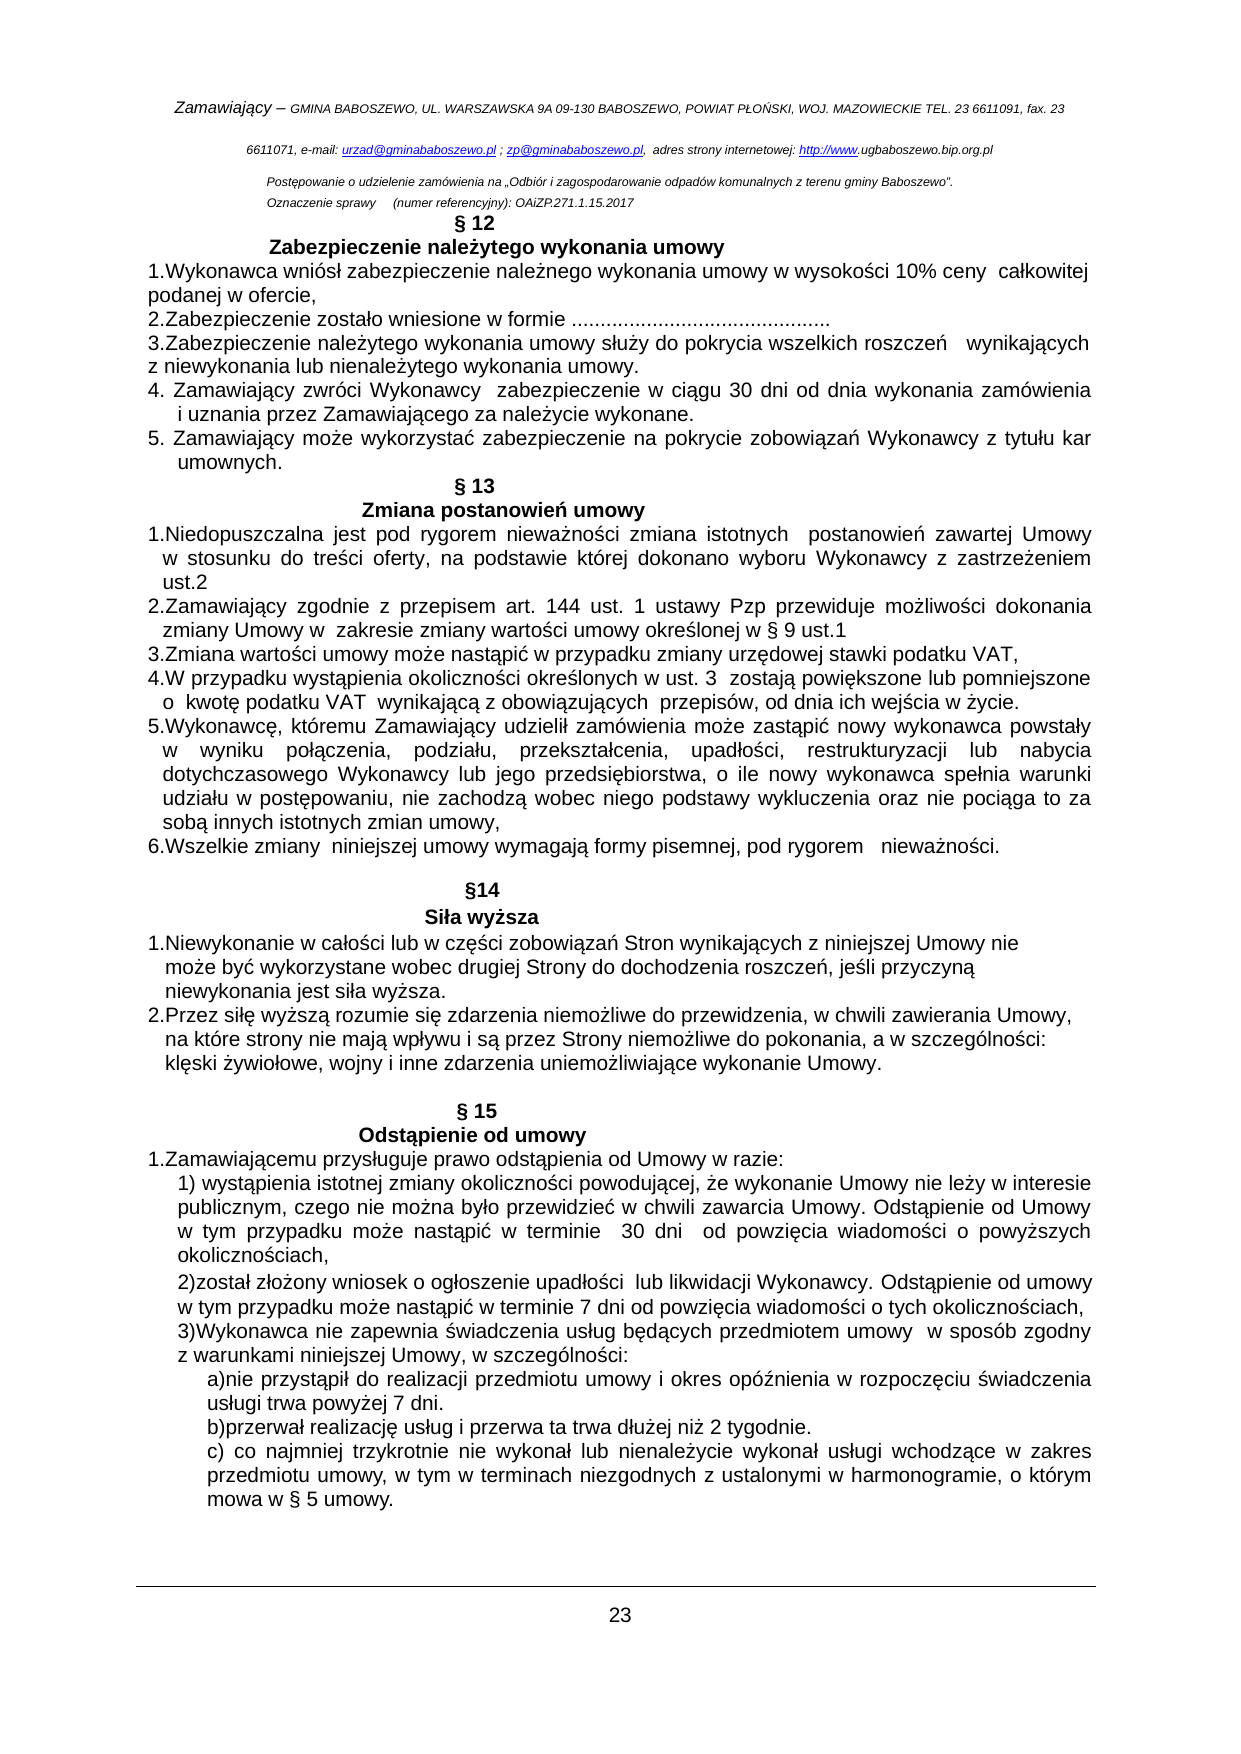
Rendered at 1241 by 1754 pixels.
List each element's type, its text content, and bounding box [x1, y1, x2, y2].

list Wykonawca wniósł zabezpieczenie należnego wykonania umowy w wysokości 10% ceny całkowitej podanej w ofercie, [148, 258, 1092, 306]
text 1.Niewykonanie w całości lub w części zobowiązań Stron wynikających z niniejszej Umowy nie [148, 931, 1092, 955]
text klęski żywiołowe, wojny i inne zdarzenia uniemożliwiające wykonanie Umowy. [148, 1051, 1092, 1075]
text Siła wyższa [148, 904, 1090, 928]
text 4. Zamawiający zwróci Wykonawcy zabezpieczenie w ciągu 30 dni od dnia wykonania zamówienia i uznania przez Zamawiającego za należycie wykonane. [148, 378, 1092, 426]
text a)nie przystąpił do realizacji przedmiotu umowy i okres opóźnienia w rozpoczęciu świadczenia usługi trwa powyżej 7 dni. [207, 1367, 1092, 1415]
text 5. Zamawiający może wykorzystać zabezpieczenie na pokrycie zobowiązań Wykonawcy z tytułu kar umownych. [148, 426, 1092, 474]
text na które strony nie mają wpływu i są przez Strony niemożliwe do pokonania, a w szczególności: [148, 1027, 1092, 1051]
text 2.Zamawiający zgodnie z przepisem art. 144 ust. 1 ustawy Pzp przewiduje możliwości dokonania zmiany Umowy w zakresie zmiany wartości umowy określonej w § 9 ust.1 [148, 594, 1092, 642]
text Odstąpienie od umowy [162, 1123, 1092, 1147]
text 3)Wykonawca nie zapewnia świadczenia usług będących przedmiotem umowy w sposób zgodny z warunkami niniejszej Umowy, w szczególności: [177, 1319, 1092, 1367]
list Zabezpieczenie zostało wniesione w formie ............................................. [148, 306, 1092, 330]
text 1.Niedopuszczalna jest pod rygorem nieważności zmiana istotnych postanowień zawartej Umowy w stosunku do treści oferty, na podstawie której dokonano wyboru Wykonawcy z zastrzeżeniem ust.2 [148, 522, 1092, 594]
text Zmiana postanowień umowy [148, 498, 1092, 522]
text c) co najmniej trzykrotnie nie wykonał lub nienależycie wykonał usługi wchodzące w zakres przedmiotu umowy, w tym w terminach niezgodnych z ustalonymi w harmonogramie, o którym mowa w § 5 umowy. [207, 1439, 1092, 1511]
text §14 [148, 878, 1090, 902]
text 4.W przypadku wystąpienia okoliczności określonych w ust. 3 zostają powiększone lub pomniejszone o kwotę podatku VAT wynikającą z obowiązujących przepisów, od dnia ich wejścia w życie. [148, 666, 1092, 714]
text 1.Zamawiającemu przysługuje prawo odstąpienia od Umowy w razie: [148, 1147, 1092, 1171]
text § 15 [162, 1099, 1092, 1123]
text może być wykorzystane wobec drugiej Strony do dochodzenia roszczeń, jeśli przyczyną [148, 955, 1092, 979]
text § 13 [148, 474, 1092, 498]
text 1) wystąpienia istotnej zmiany okoliczności powodującej, że wykonanie Umowy nie leży w interesie publicznym, czego nie można było przewidzieć w chwili zawarcia Umowy. Odstąpienie od Umowy w tym przypadku może nastąpić w terminie 30 dni od powzięcia wiadomości o powyższych okolicznościach, [177, 1171, 1092, 1266]
text b)przerwał realizację usług i przerwa ta trwa dłużej niż 2 tygodnie. [148, 1415, 1092, 1439]
text 5.Wykonawcę, któremu Zamawiający udzielił zamówienia może zastąpić nowy wykonawca powstały w wyniku połączenia, podziału, przekształcenia, upadłości, restrukturyzacji lub nabycia dotychczasowego Wykonawcy lub jego przedsiębiorstwa, o ile nowy wykonawca spełnia warunki udziału w postępowaniu, nie zachodzą wobec niego podstawy wykluczenia oraz nie pociąga to za sobą innych istotnych zmian umowy, [148, 714, 1092, 833]
text 2.Przez siłę wyższą rozumie się zdarzenia niemożliwe do przewidzenia, w chwili zawierania Umowy, [148, 1003, 1092, 1027]
text § 12 [148, 211, 1092, 234]
list Zabezpieczenie należytego wykonania umowy służy do pokrycia wszelkich roszczeń wynikających z niewykonania lub nienależytego wykonania umowy. [148, 330, 1090, 378]
text 3.Zmiana wartości umowy może nastąpić w przypadku zmiany urzędowej stawki podatku VAT, [148, 642, 1092, 666]
text 2)został złożony wniosek o ogłoszenie upadłości lub likwidacji Wykonawcy. Odstąpienie od umowy w tym przypadku może nastąpić w terminie 7 dni od powzięcia wiadomości o tych okolicznościach, [177, 1266, 1092, 1319]
text Zabezpieczenie należytego wykonania umowy [148, 234, 1092, 258]
text 6.Wszelkie zmiany niniejszej umowy wymagają formy pisemnej, pod rygorem nieważności. [148, 833, 1092, 857]
text niewykonania jest siła wyższa. [148, 979, 1092, 1003]
